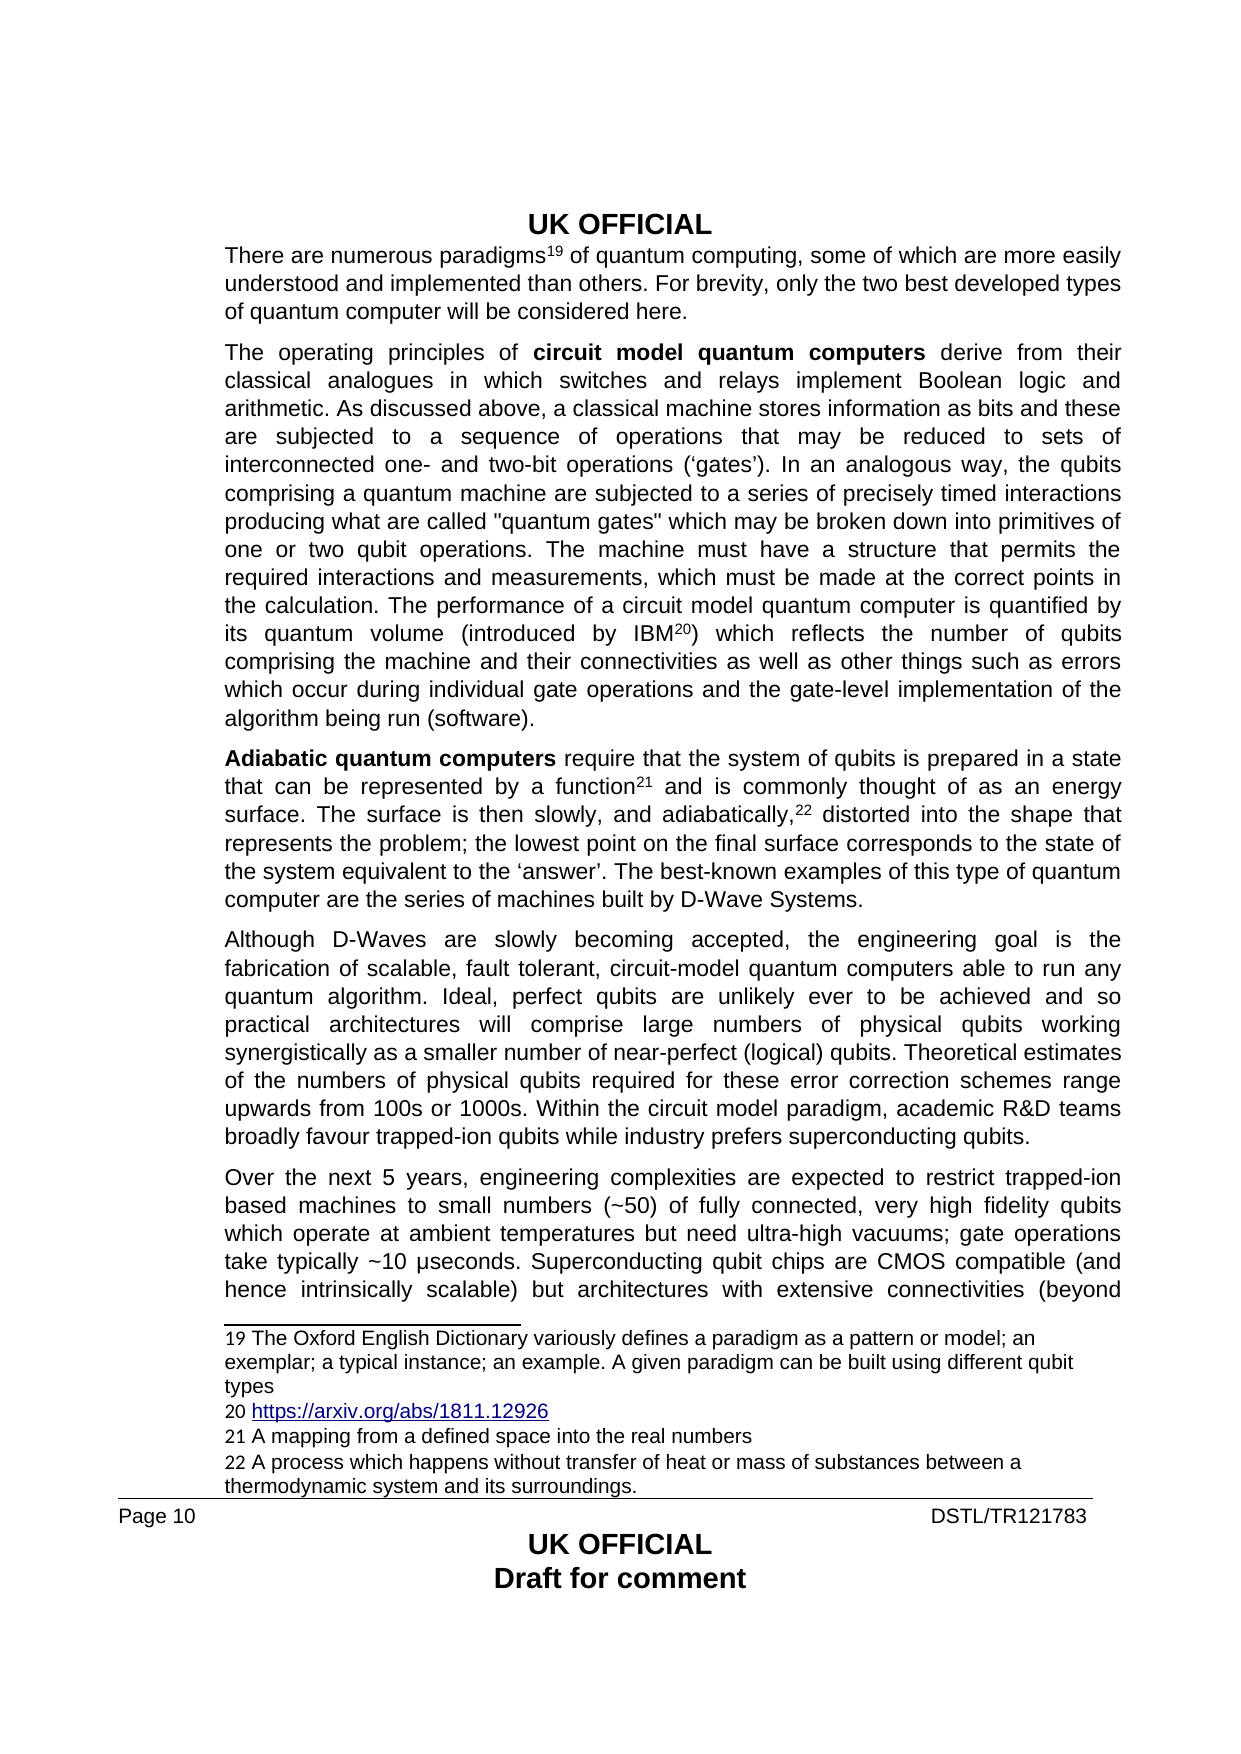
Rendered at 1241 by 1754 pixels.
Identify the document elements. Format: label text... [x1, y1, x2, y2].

text The operating principles of circuit model quantum computers derive from their classical analogues in which switches and relays implement Boolean logic and arithmetic. As discussed above, a classical machine stores information as bits and these are subjected to a sequence of operations that may be reduced to sets of interconnected one- and two-bit operations (‘gates’). In an analogous way, the qubits comprising a quantum machine are subjected to a series of precisely timed interactions producing what are called "quantum gates" which may be broken down into primitives of one or two qubit operations. The machine must have a structure that permits the required interactions and measurements, which must be made at the correct points in the calculation. The performance of a circuit model quantum computer is quantified by its quantum volume (introduced by IBM) which reflects the number of qubits comprising the machine and their connectivities as well as other things such as errors which occur during individual gate operations and the gate-level implementation of the algorithm being run (software). [224, 337, 1122, 731]
text The Oxford English Dictionary variously defines a paradigm as a pattern or model; an exemplar; a typical instance; an example. A given paradigm can be built using different qubit types [224, 1325, 1122, 1398]
text Although D-Waves are slowly becoming accepted, the engineering goal is the fabrication of scalable, fault tolerant, circuit-model quantum computers able to run any quantum algorithm. Ideal, perfect qubits are unlikely ever to be achieved and so practical architectures will comprise large numbers of physical qubits working synergistically as a smaller number of near-perfect (logical) qubits. Theoretical estimates of the numbers of physical qubits required for these error correction schemes range upwards from 100s or 1000s. Within the circuit model paradigm, academic R&D teams broadly favour trapped-ion qubits while industry prefers superconducting qubits. [224, 924, 1122, 1149]
text A mapping from a defined space into the real numbers [224, 1423, 1122, 1449]
text Over the next 5 years, engineering complexities are expected to restrict trapped-ion based machines to small numbers (~50) of fully connected, very high fidelity qubits which operate at ambient temperatures but need ultra-high vacuums; gate operations take typically ~10 μseconds. Superconducting qubit chips are CMOS compatible (and hence intrinsically scalable) but architectures with extensive connectivities (beyond [224, 1162, 1122, 1303]
text There are numerous paradigms of quantum computing, some of which are more easily understood and implemented than others. For brevity, only the two best developed types of quantum computer will be considered here. [224, 240, 1122, 324]
text A process which happens without transfer of heat or mass of substances between a thermodynamic system and its surroundings. [224, 1449, 1122, 1498]
text Adiabatic quantum computers require that the system of qubits is prepared in a state that can be represented by a function and is commonly thought of as an energy surface. The surface is then slowly, and adiabatically, distorted into the shape that represents the problem; the lowest point on the final surface corresponds to the state of the system equivalent to the ‘answer’. The best-known examples of this type of quantum computer are the series of machines built by D-Wave Systems. [224, 743, 1122, 912]
text https://arxiv.org/abs/1811.12926 [224, 1398, 1122, 1423]
